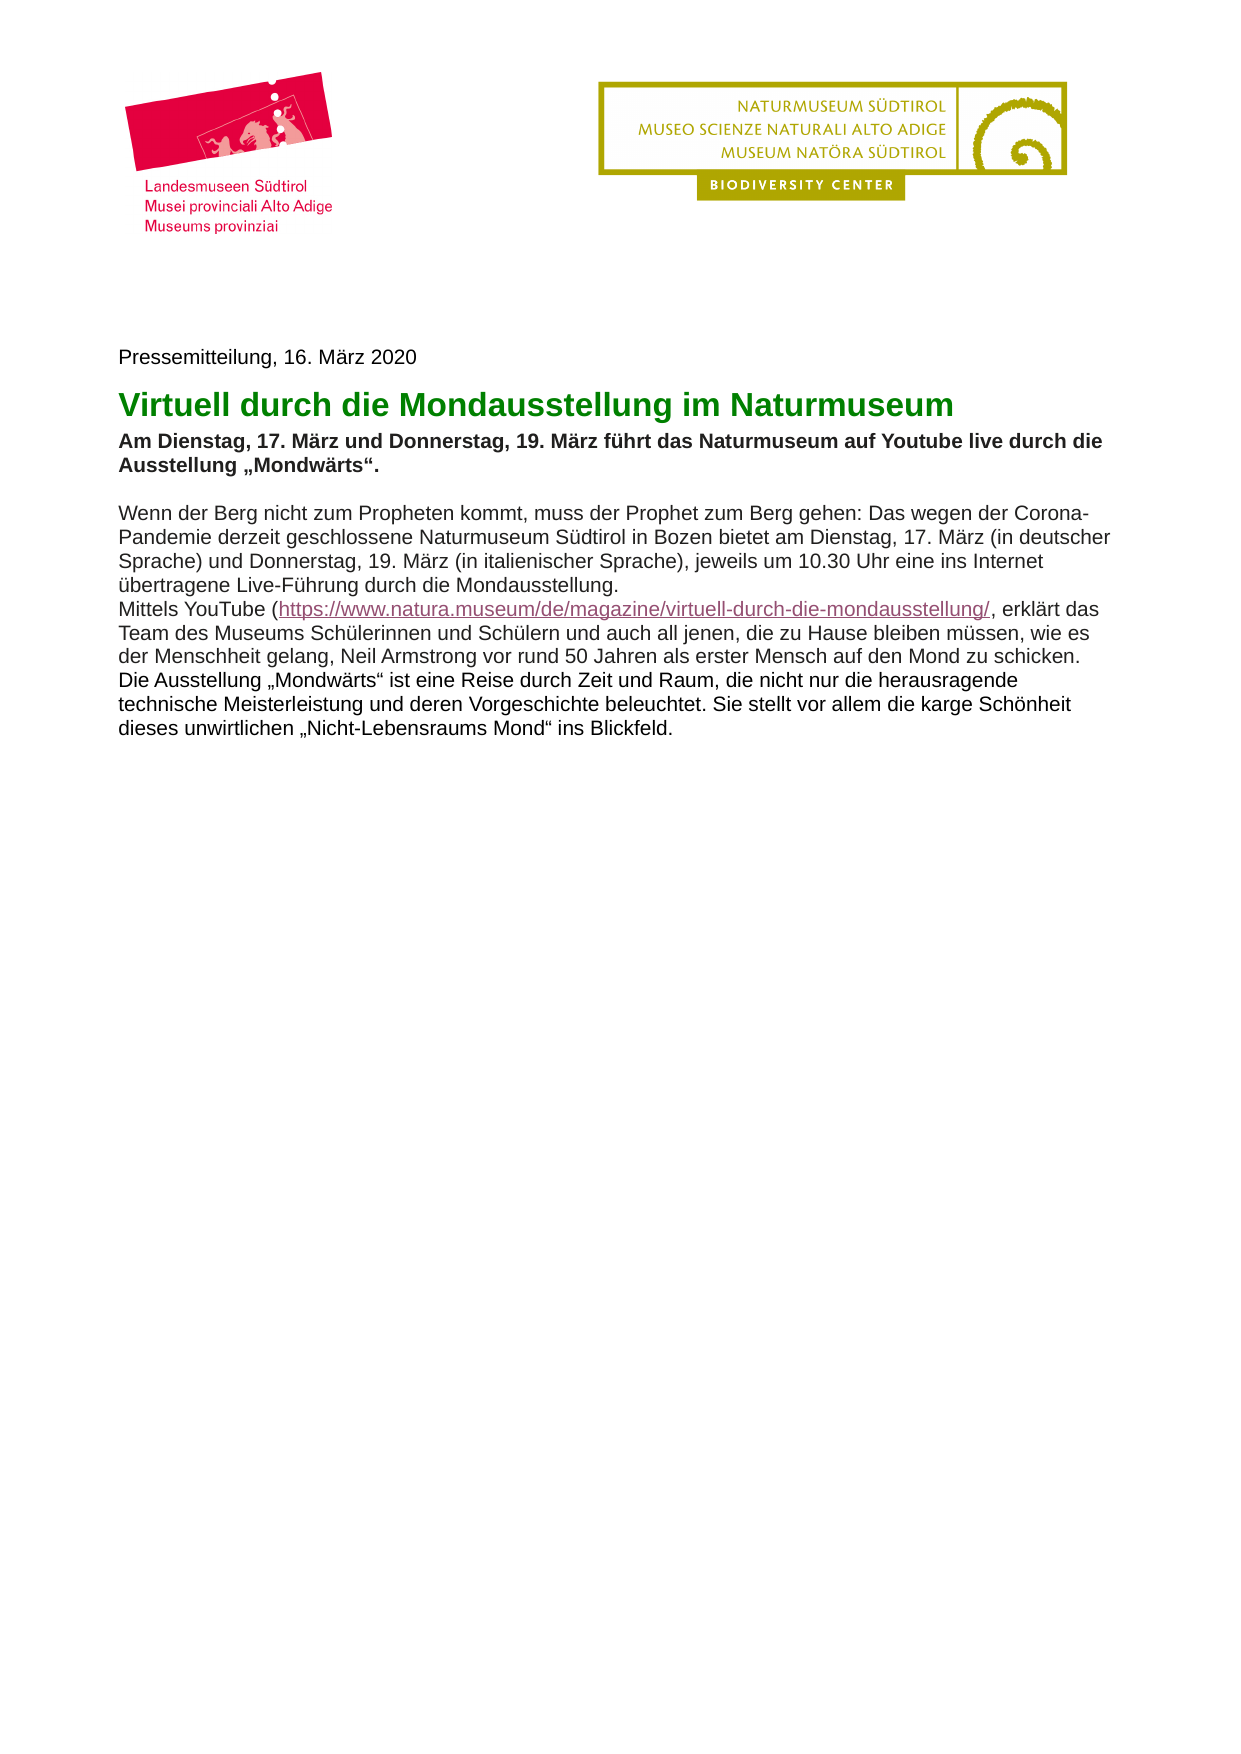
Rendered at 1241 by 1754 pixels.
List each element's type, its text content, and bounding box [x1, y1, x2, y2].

text Mittels YouTube (https://www.natura.museum/de/magazine/virtuell-durch-die-mondausstellung/, erklärt das Team des Museums Schülerinnen und Schülern und auch all jenen, die zu Hause bleiben müssen, wie es der Menschheit gelang, Neil Armstrong vor rund 50 Jahren als erster Mensch auf den Mond zu schicken. [118, 596, 1122, 668]
text Am Dienstag, 17. März und Donnerstag, 19. März führt das Naturmuseum auf Youtube live durch die Ausstellung „Mondwärts“. [118, 429, 1122, 477]
text Die Ausstellung „Mondwärts“ ist eine Reise durch Zeit und Raum, die nicht nur die herausragende technische Meisterleistung und deren Vorgeschichte beleuchtet. Sie stellt vor allem die karge Schönheit dieses unwirtlichen „Nicht-Lebensraums Mond“ ins Blickfeld. [118, 668, 1122, 740]
picture [125, 72, 332, 234]
picture [590, 73, 1079, 209]
text Virtuell durch die Mondausstellung im Naturmuseum [118, 384, 1122, 423]
text Wenn der Berg nicht zum Propheten kommt, muss der Prophet zum Berg gehen: Das wegen der Corona-Pandemie derzeit geschlossene Naturmuseum Südtirol in Bozen bietet am Dienstag, 17. März (in deutscher Sprache) und Donnerstag, 19. März (in italienischer Sprache), jeweils um 10.30 Uhr eine ins Internet übertragene Live-Führung durch die Mondausstellung. [118, 501, 1122, 596]
text Pressemitteilung, 16. März 2020 [118, 344, 1122, 368]
